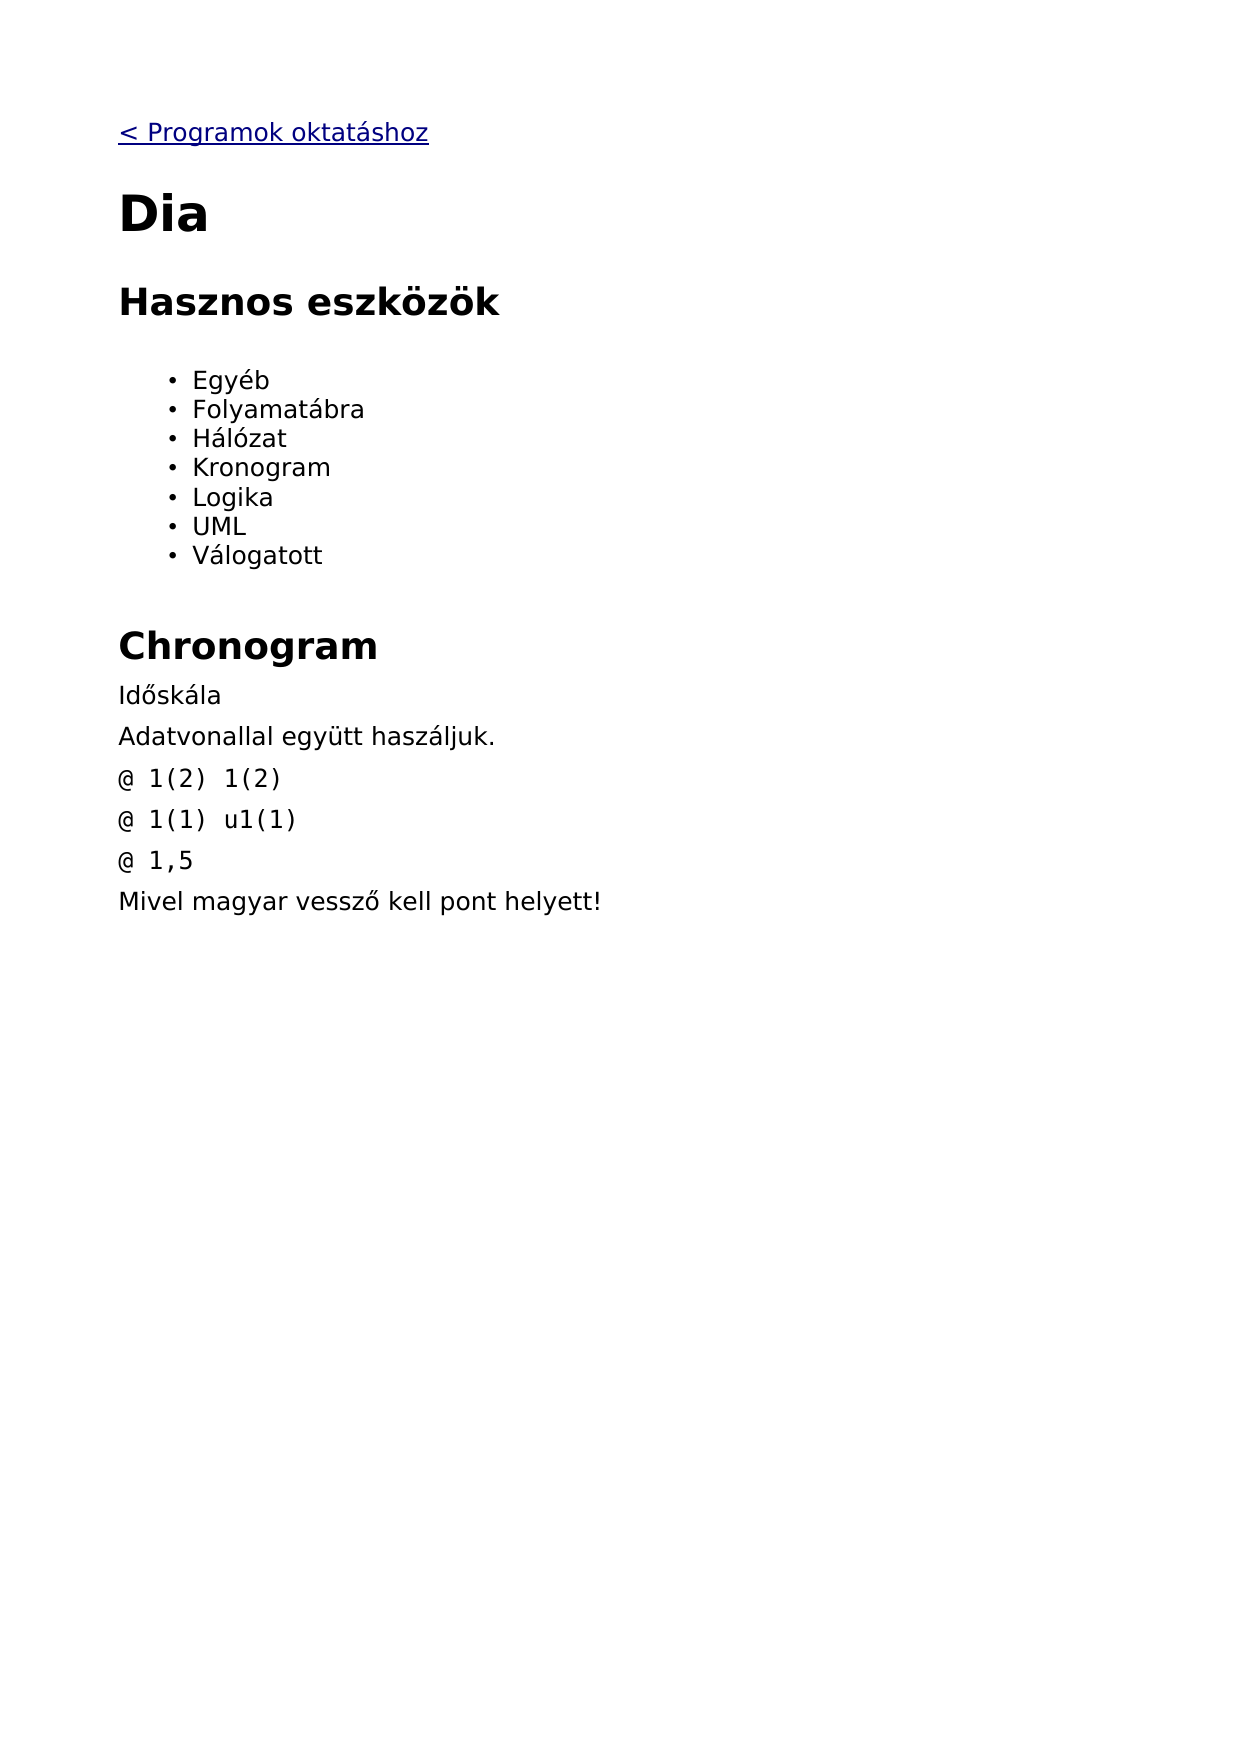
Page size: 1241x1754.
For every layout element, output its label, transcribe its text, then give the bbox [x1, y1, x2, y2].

list UML [177, 512, 1122, 541]
list Válogatott [177, 541, 1122, 570]
text @ 1,5 [118, 846, 1122, 875]
list Hálózat [177, 424, 1122, 454]
list Folyamatábra [177, 395, 1122, 424]
text Mivel magyar vessző kell pont helyett! [118, 887, 1122, 916]
list Egyéb [177, 366, 1122, 395]
text < Programok oktatáshoz [118, 118, 1122, 147]
subtitle Chronogram [118, 625, 1122, 668]
text Adatvonallal együtt haszáljuk. [118, 723, 1122, 752]
subtitle Hasznos eszközök [118, 281, 1122, 324]
list Logika [177, 483, 1122, 512]
subtitle Dia [118, 185, 1122, 243]
text @ 1(1) u1(1) [118, 805, 1122, 834]
text @ 1(2) 1(2) [118, 764, 1122, 793]
text Időskála [118, 681, 1122, 710]
list Kronogram [177, 454, 1122, 483]
